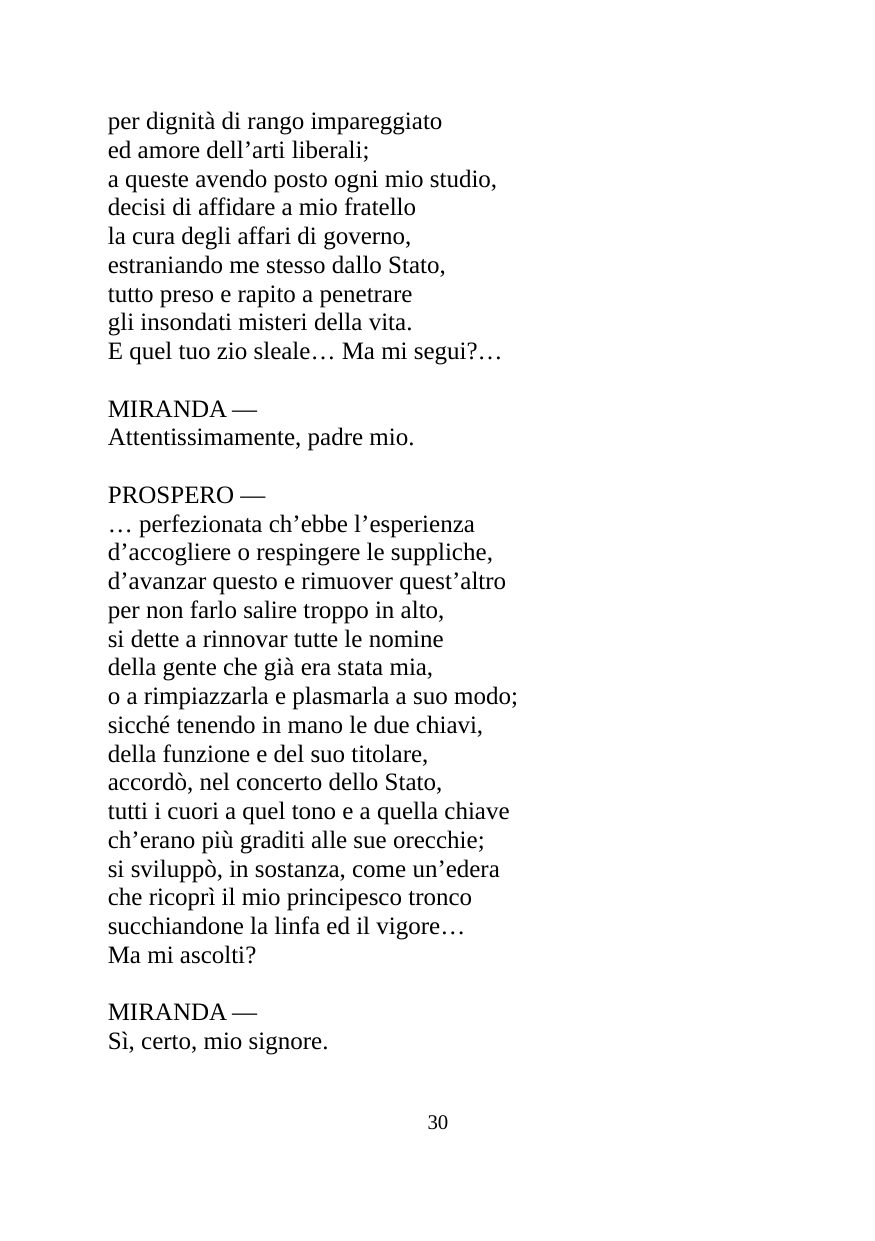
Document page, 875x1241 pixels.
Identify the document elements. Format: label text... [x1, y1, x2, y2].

text della funzione e del suo titolare, [108, 739, 768, 767]
text sicché tenendo in mano le due chiavi, [108, 710, 768, 739]
text decisi di affidare a mio fratello [108, 192, 768, 221]
text per dignità di rango impareggiato [108, 106, 768, 135]
text accordò, nel concerto dello Stato, [108, 767, 768, 796]
text d’accogliere o respingere le suppliche, [108, 537, 768, 566]
text gli insondati misteri della vita. [108, 307, 768, 336]
text Ma mi ascolti? [108, 940, 768, 969]
text Attentissimamente, padre mio. [108, 422, 768, 451]
text per non farlo salire troppo in alto, [108, 595, 768, 624]
text MIRANDA — [108, 394, 768, 422]
text la cura degli affari di governo, [108, 221, 768, 250]
text ed amore dell’arti liberali; [108, 135, 768, 164]
text tutti i cuori a quel tono e a quella chiave [108, 796, 768, 825]
text … perfezionata ch’ebbe l’esperienza [108, 509, 768, 537]
text o a rimpiazzarla e plasmarla a suo modo; [108, 681, 768, 710]
text ch’erano più graditi alle sue orecchie; [108, 825, 768, 854]
text che ricoprì il mio principesco tronco [108, 882, 768, 911]
text Sì, certo, mio signore. [108, 1026, 768, 1055]
text PROSPERO — [108, 480, 768, 509]
text d’avanzar questo e rimuover quest’altro [108, 566, 768, 595]
text tutto preso e rapito a penetrare [108, 279, 768, 307]
text succhiandone la linfa ed il vigore… [108, 911, 768, 940]
text a queste avendo posto ogni mio studio, [108, 164, 768, 192]
text estraniando me stesso dallo Stato, [108, 250, 768, 279]
text si sviluppò, in sostanza, come un’edera [108, 854, 768, 882]
text MIRANDA — [108, 997, 768, 1026]
text si dette a rinnovar tutte le nomine [108, 624, 768, 652]
text E quel tuo zio sleale… Ma mi segui?… [108, 336, 768, 365]
text della gente che già era stata mia, [108, 652, 768, 681]
